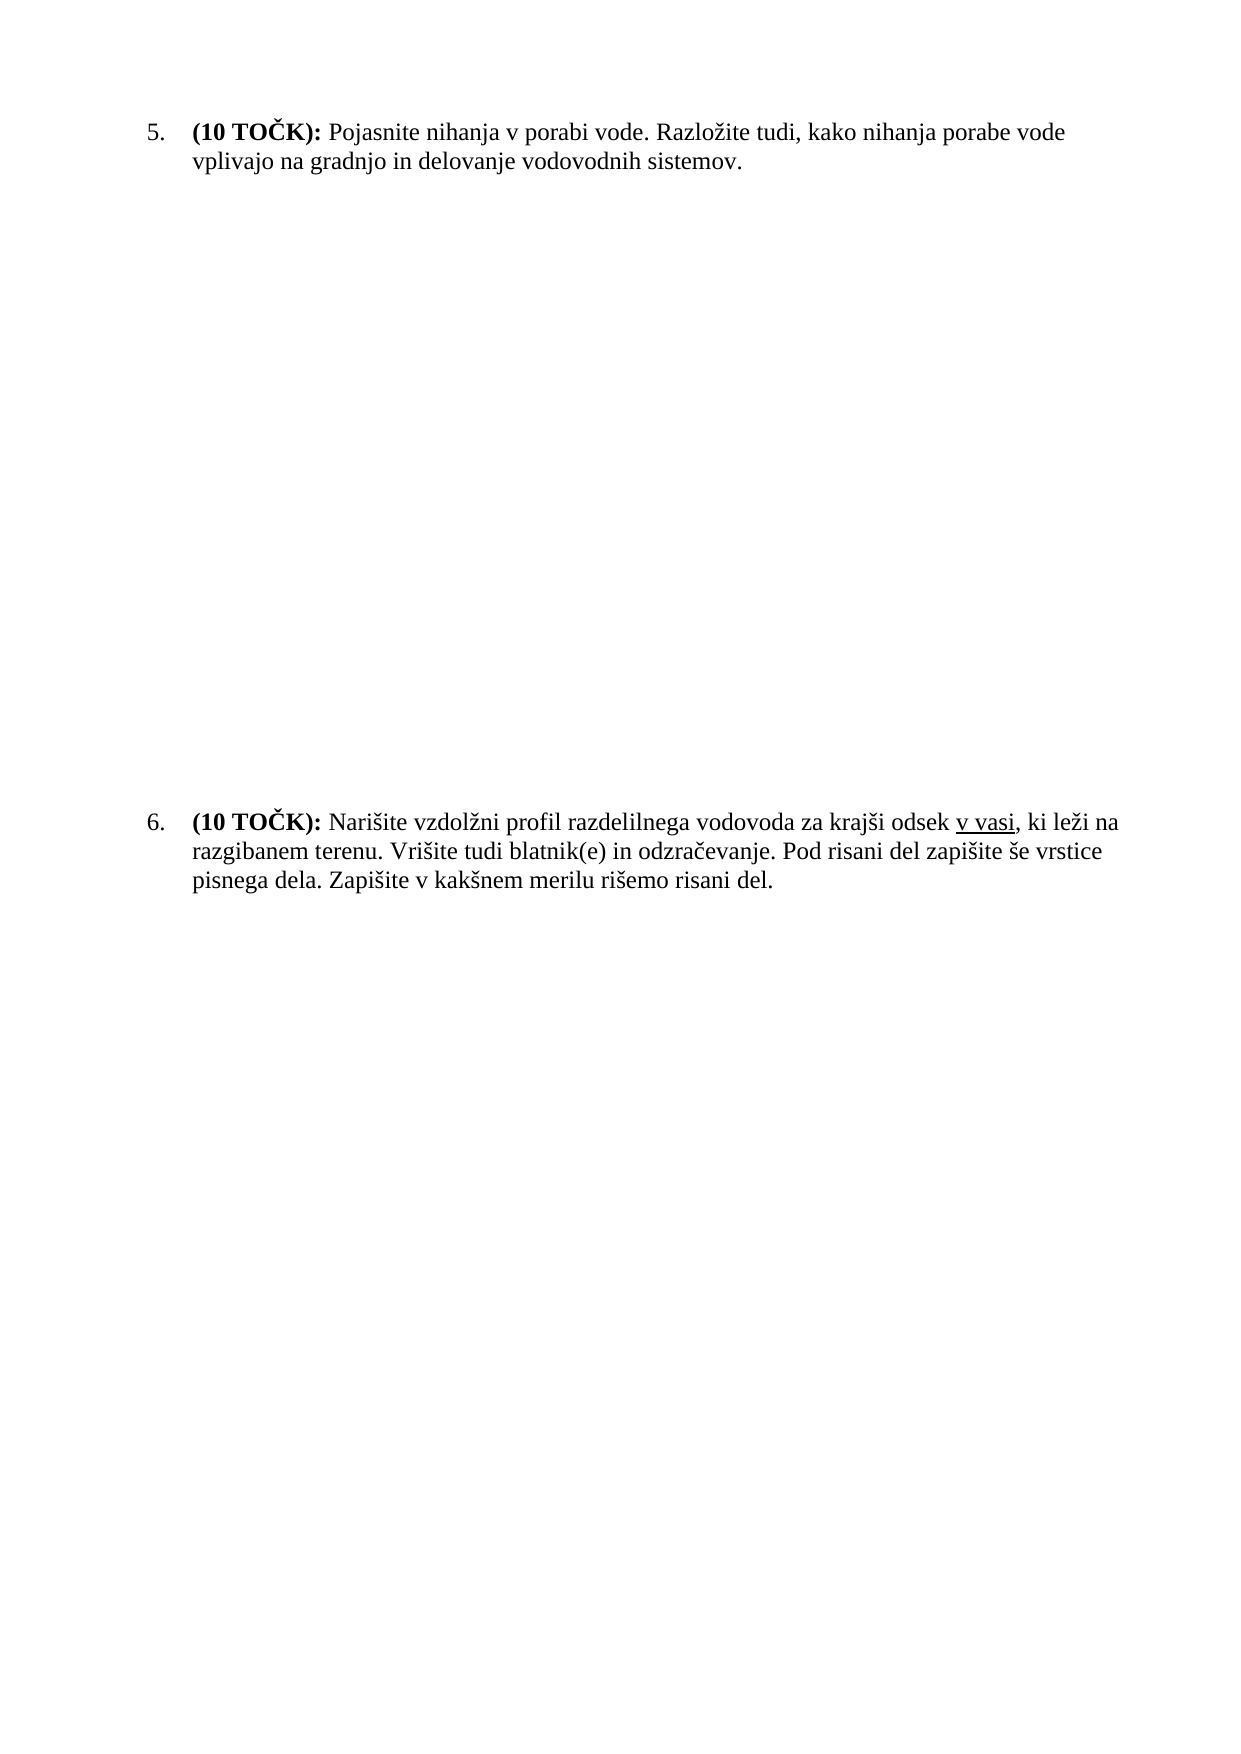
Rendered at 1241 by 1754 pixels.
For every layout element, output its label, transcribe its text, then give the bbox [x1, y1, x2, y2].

list (10 TOČK): Pojasnite nihanja v porabi vode. Razložite tudi, kako nihanja porabe vode vplivajo na gradnjo in delovanje vodovodnih sistemov. [147, 117, 1152, 175]
list (10 TOČK): Narišite vzdolžni profil razdelilnega vodovoda za krajši odsek v vasi, ki leži na razgibanem terenu. Vrišite tudi blatnik(e) in odzračevanje. Pod risani del zapišite še vrstice pisnega dela. Zapišite v kakšnem merilu rišemo risani del. [147, 807, 1152, 894]
